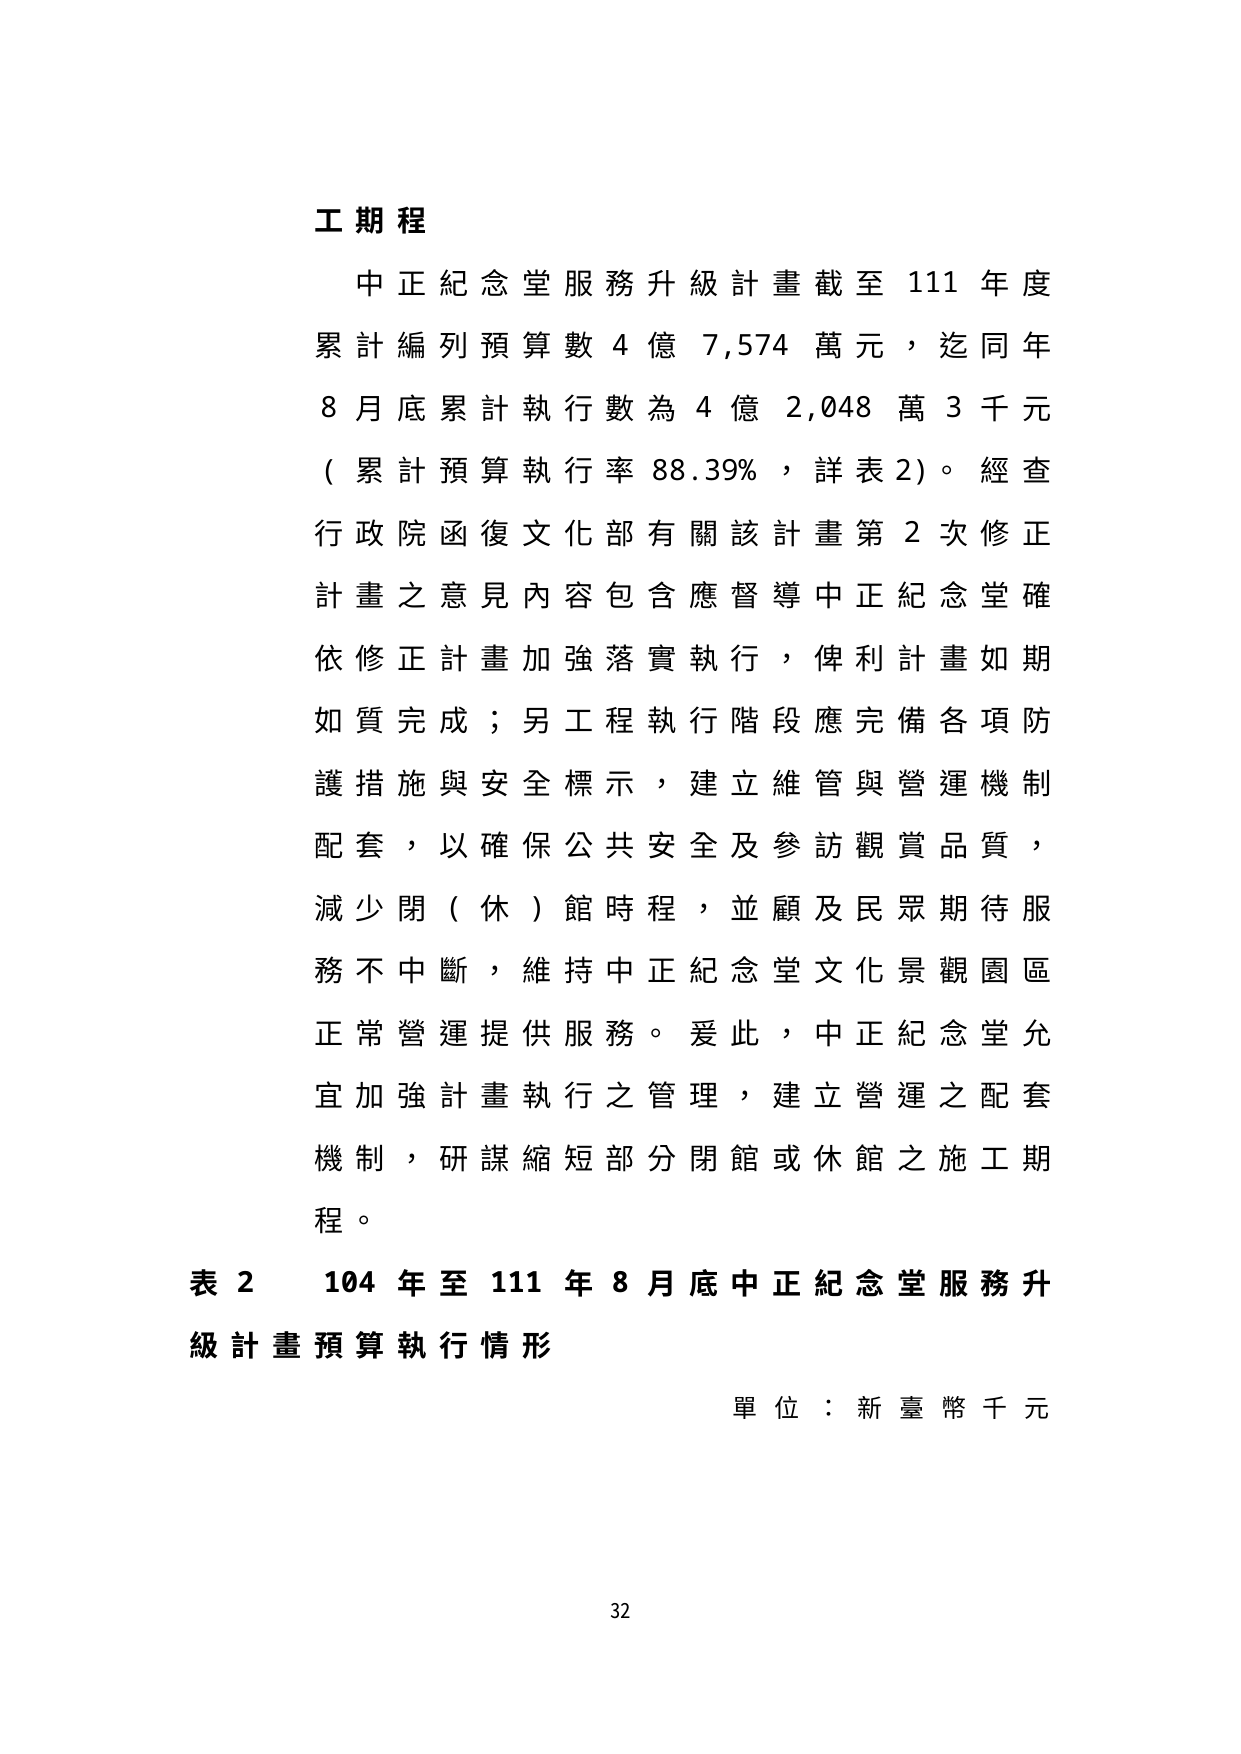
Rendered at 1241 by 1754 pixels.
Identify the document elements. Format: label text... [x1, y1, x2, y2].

text 中正紀念堂服務升級計畫截至111年度累計編列預算數4億7,574萬元，迄同年8月底累計執行數為4億2,048萬3千元(累計預算執行率88.39%，詳表2)。經查行政院函復文化部有關該計畫第2次修正計畫之意見內容包含應督導中正紀念堂確依修正計畫加強落實執行，俾利計畫如期如質完成；另工程執行階段應完備各項防護措施與安全標示，建立維管與營運機制配套，以確保公共安全及參訪觀賞品質，減少閉(休)館時程，並顧及民眾期待服務不中斷，維持中正紀念堂文化景觀園區正常營運提供服務。爰此，中正紀念堂允宜加強計畫執行之管理，建立營運之配套機制，研謀縮短部分閉館或休館之施工期程。 [271, 240, 1058, 1240]
text 工期程 [242, 177, 1058, 240]
text 單位：新臺幣千元 [242, 1365, 1058, 1427]
text 表2 104年至111年8月底中正紀念堂服務升級計畫預算執行情形 [183, 1240, 1058, 1365]
